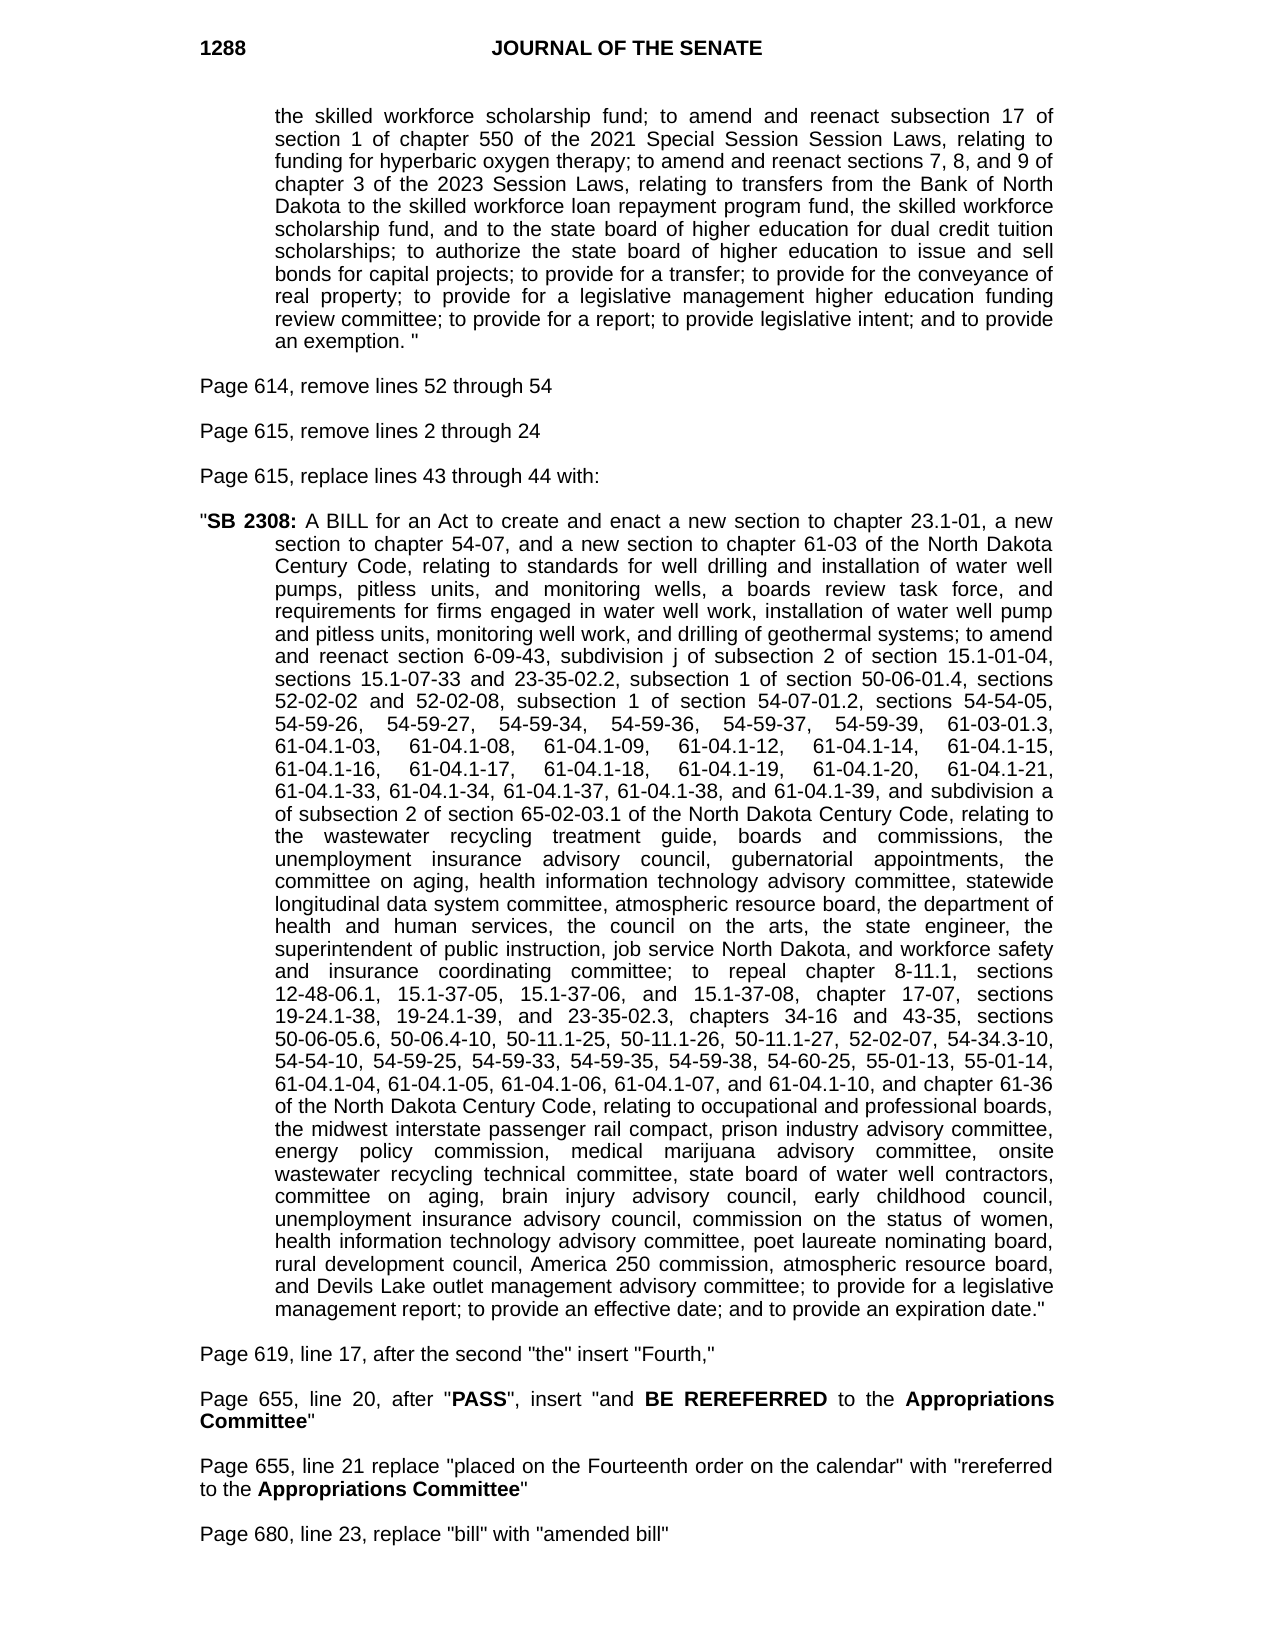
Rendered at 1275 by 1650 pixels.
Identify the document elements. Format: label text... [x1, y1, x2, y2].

text Page 615, remove lines 2 through 24 [199, 421, 1054, 443]
text Page 615, replace lines 43 through 44 with: [199, 466, 1054, 488]
text Page 619, line 17, after the second "the" insert "Fourth," [199, 1343, 1054, 1366]
text [0, 0, 118, 66]
subtitle Page 1288 [9, 9, 109, 57]
text the skilled workforce scholarship fund; to amend and reenact subsection 17 of section 1 of chapter 550 of the 2021 Special Session Session Laws, relating to funding for hyperbaric oxygen therapy; to amend and reenact sections 7, 8, and 9 of chapter 3 of the 2023 Session Laws, relating to transfers from the Bank of North Dakota to the skilled workforce loan repayment program fund, the skilled workforce scholarship fund, and to the state board of higher education for dual credit tuition scholarships; to authorize the state board of higher education to issue and sell bonds for capital projects; to provide for a transfer; to provide for the conveyance of real property; to provide for a legislative management higher education funding review committee; to provide for a report; to provide legislative intent; and to provide an exemption. " [199, 106, 1054, 353]
text Page 614, remove lines 52 through 54 [199, 376, 1054, 398]
text "SB 2308: A BILL for an Act to create and enact a new section to chapter 23.1-01, a new section to chapter 54-07, and a new section to chapter 61-03 of the North Dakota Century Code, relating to standards for well drilling and installation of water well pumps, pitless units, and monitoring wells, a boards review task force, and requirements for firms engaged in water well work, installation of water well pump and pitless units, monitoring well work, and drilling of geothermal systems; to amend and reenact section 6-09-43, subdivision j of subsection 2 of section 15.1-01-04, sections 15.1-07-33 and 23-35-02.2, subsection 1 of section 50-06-01.4, sections 52-02-02 and 52-02-08, subsection 1 of section 54-07-01.2, sections 54-54-05, 54-59-26, 54-59-27, 54-59-34, 54-59-36, 54-59-37, 54-59-39, 61-03-01.3, 61-04.1-03, 61-04.1-08, 61-04.1-09, 61-04.1-12, 61-04.1-14, 61-04.1-15, 61-04.1-16, 61-04.1-17, 61-04.1-18, 61-04.1-19, 61-04.1-20, 61-04.1-21, 61-04.1-33, 61-04.1-34, 61-04.1-37, 61-04.1-38, and 61-04.1-39, and subdivision a of subsection 2 of section 65-02-03.1 of the North Dakota Century Code, relating to the wastewater recycling treatment guide, boards and commissions, the unemployment insurance advisory council, gubernatorial appointments, the committee on aging, health information technology advisory committee, statewide longitudinal data system committee, atmospheric resource board, the department of health and human services, the council on the arts, the state engineer, the superintendent of public instruction, job service North Dakota, and workforce safety and insurance coordinating committee; to repeal chapter 8-11.1, sections 12-48-06.1, 15.1-37-05, 15.1-37-06, and 15.1-37-08, chapter 17-07, sections 19-24.1-38, 19-24.1-39, and 23-35-02.3, chapters 34-16 and 43-35, sections 50-06-05.6, 50-06.4-10, 50-11.1-25, 50-11.1-26, 50-11.1-27, 52-02-07, 54-34.3-10, 54-54-10, 54-59-25, 54-59-33, 54-59-35, 54-59-38, 54-60-25, 55-01-13, 55-01-14, 61-04.1-04, 61-04.1-05, 61-04.1-06, 61-04.1-07, and 61-04.1-10, and chapter 61-36 of the North Dakota Century Code, relating to occupational and professional boards, the midwest interstate passenger rail compact, prison industry advisory committee, energy policy commission, medical marijuana advisory committee, onsite wastewater recycling technical committee, state board of water well contractors, committee on aging, brain injury advisory council, early childhood council, unemployment insurance advisory council, commission on the status of women, health information technology advisory committee, poet laureate nominating board, rural development council, America 250 commission, atmospheric resource board, and Devils Lake outlet management advisory committee; to provide for a legislative management report; to provide an effective date; and to provide an expiration date." [199, 511, 1054, 1321]
text Page 655, line 21 replace "placed on the Fourteenth order on the calendar" with "rereferred to the Appropriations Committee" [199, 1456, 1054, 1501]
text Page 655, line 20, after "PASS", insert "and BE REREFERRED to the Appropriations Committee" [199, 1388, 1054, 1433]
text Page 680, line 23, replace "bill" with "amended bill" [199, 1523, 1054, 1546]
